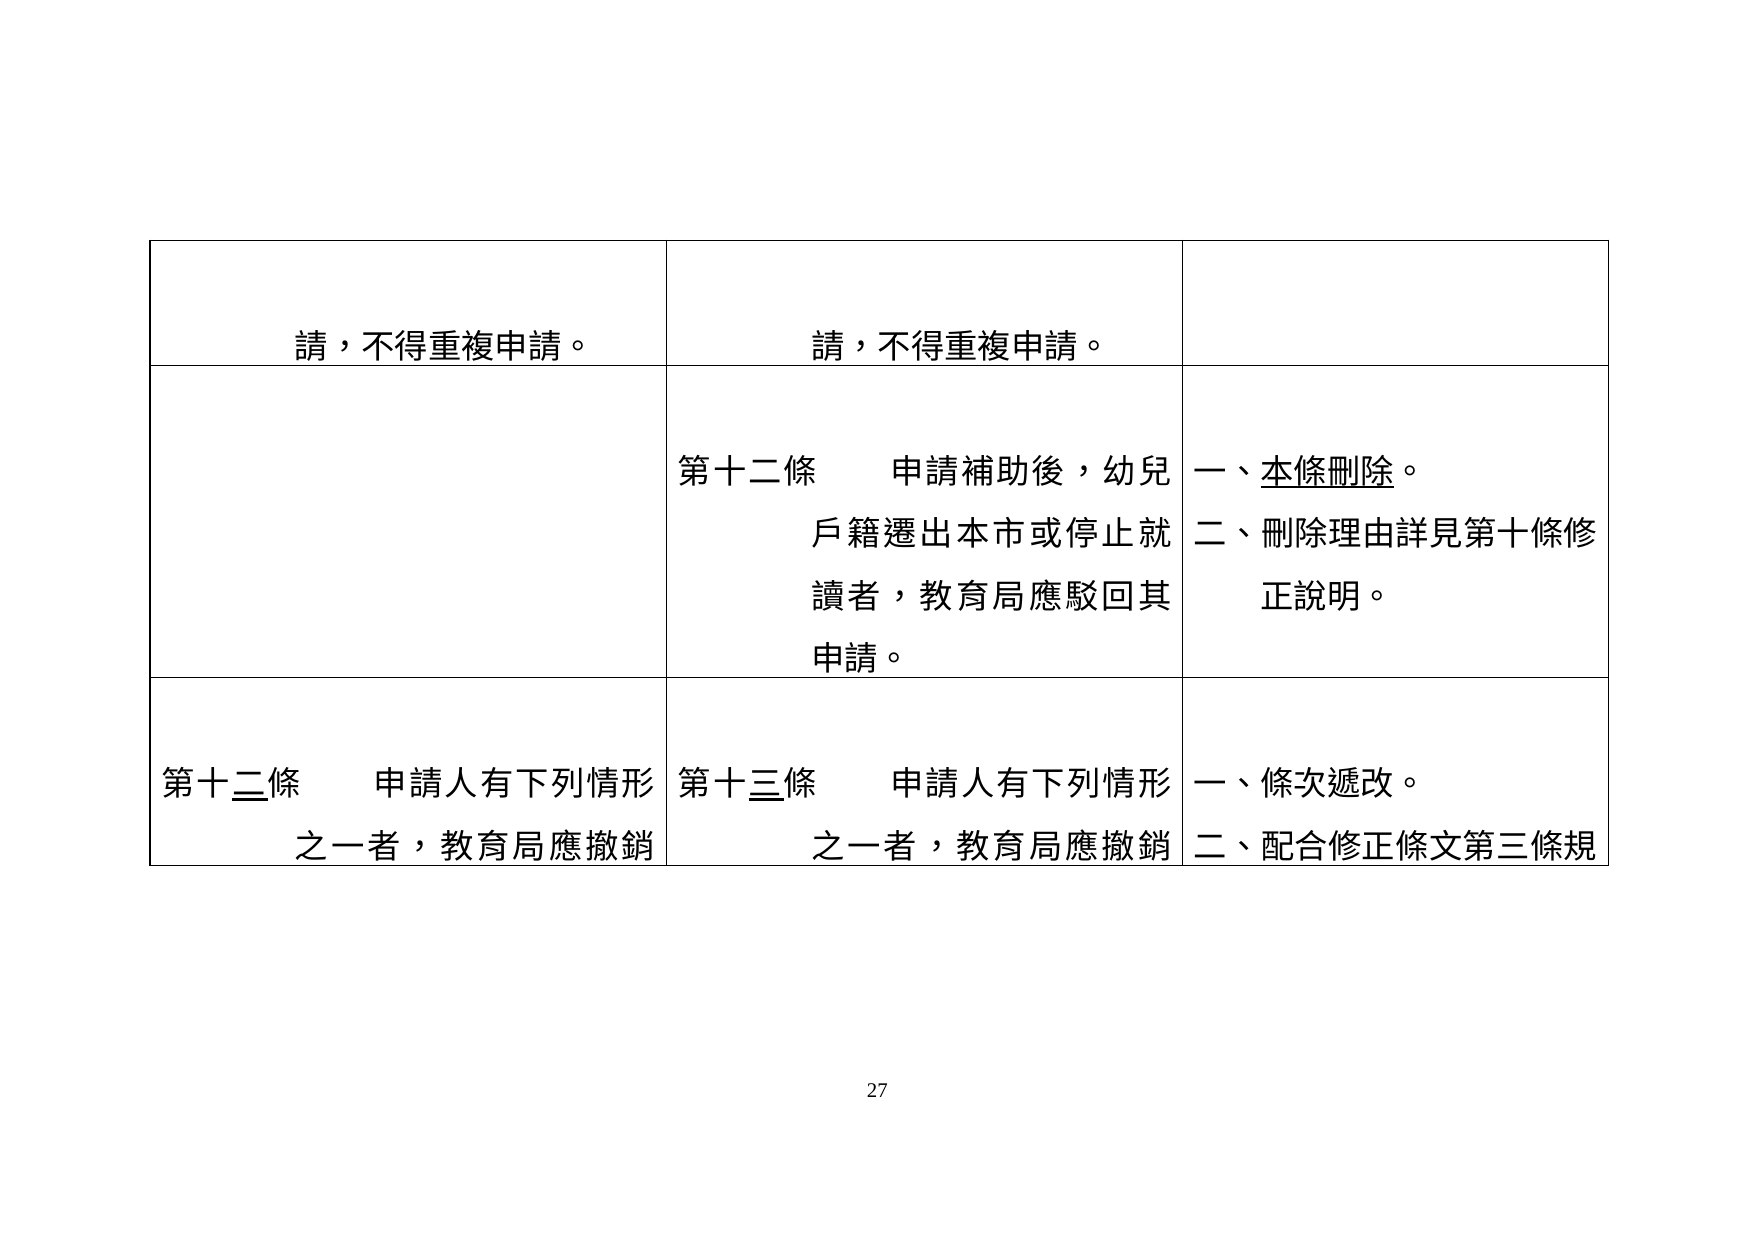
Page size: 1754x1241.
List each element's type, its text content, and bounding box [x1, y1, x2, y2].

table_cell 第十三條 申請人有下列情形之一者，教育局應撤銷 [667, 678, 1182, 864]
table_cell 第十二條 申請補助後，幼兒戶籍遷出本市或停止就讀者，教育局應駁回其申請。 [667, 366, 1182, 677]
table_cell 一、條次遞改。 二、配合修正條文第三條規 [1183, 678, 1608, 864]
table_cell 第十二條 申請人有下列情形之一者，教育局應撤銷 [151, 678, 666, 864]
table_cell 請，不得重複申請。 [667, 241, 1182, 364]
table_cell [151, 366, 666, 677]
table_cell 請，不得重複申請。 [151, 241, 666, 364]
table_cell [1183, 241, 1608, 364]
table_cell 一、本條刪除。 二、刪除理由詳見第十條修正說明。 [1183, 366, 1608, 677]
